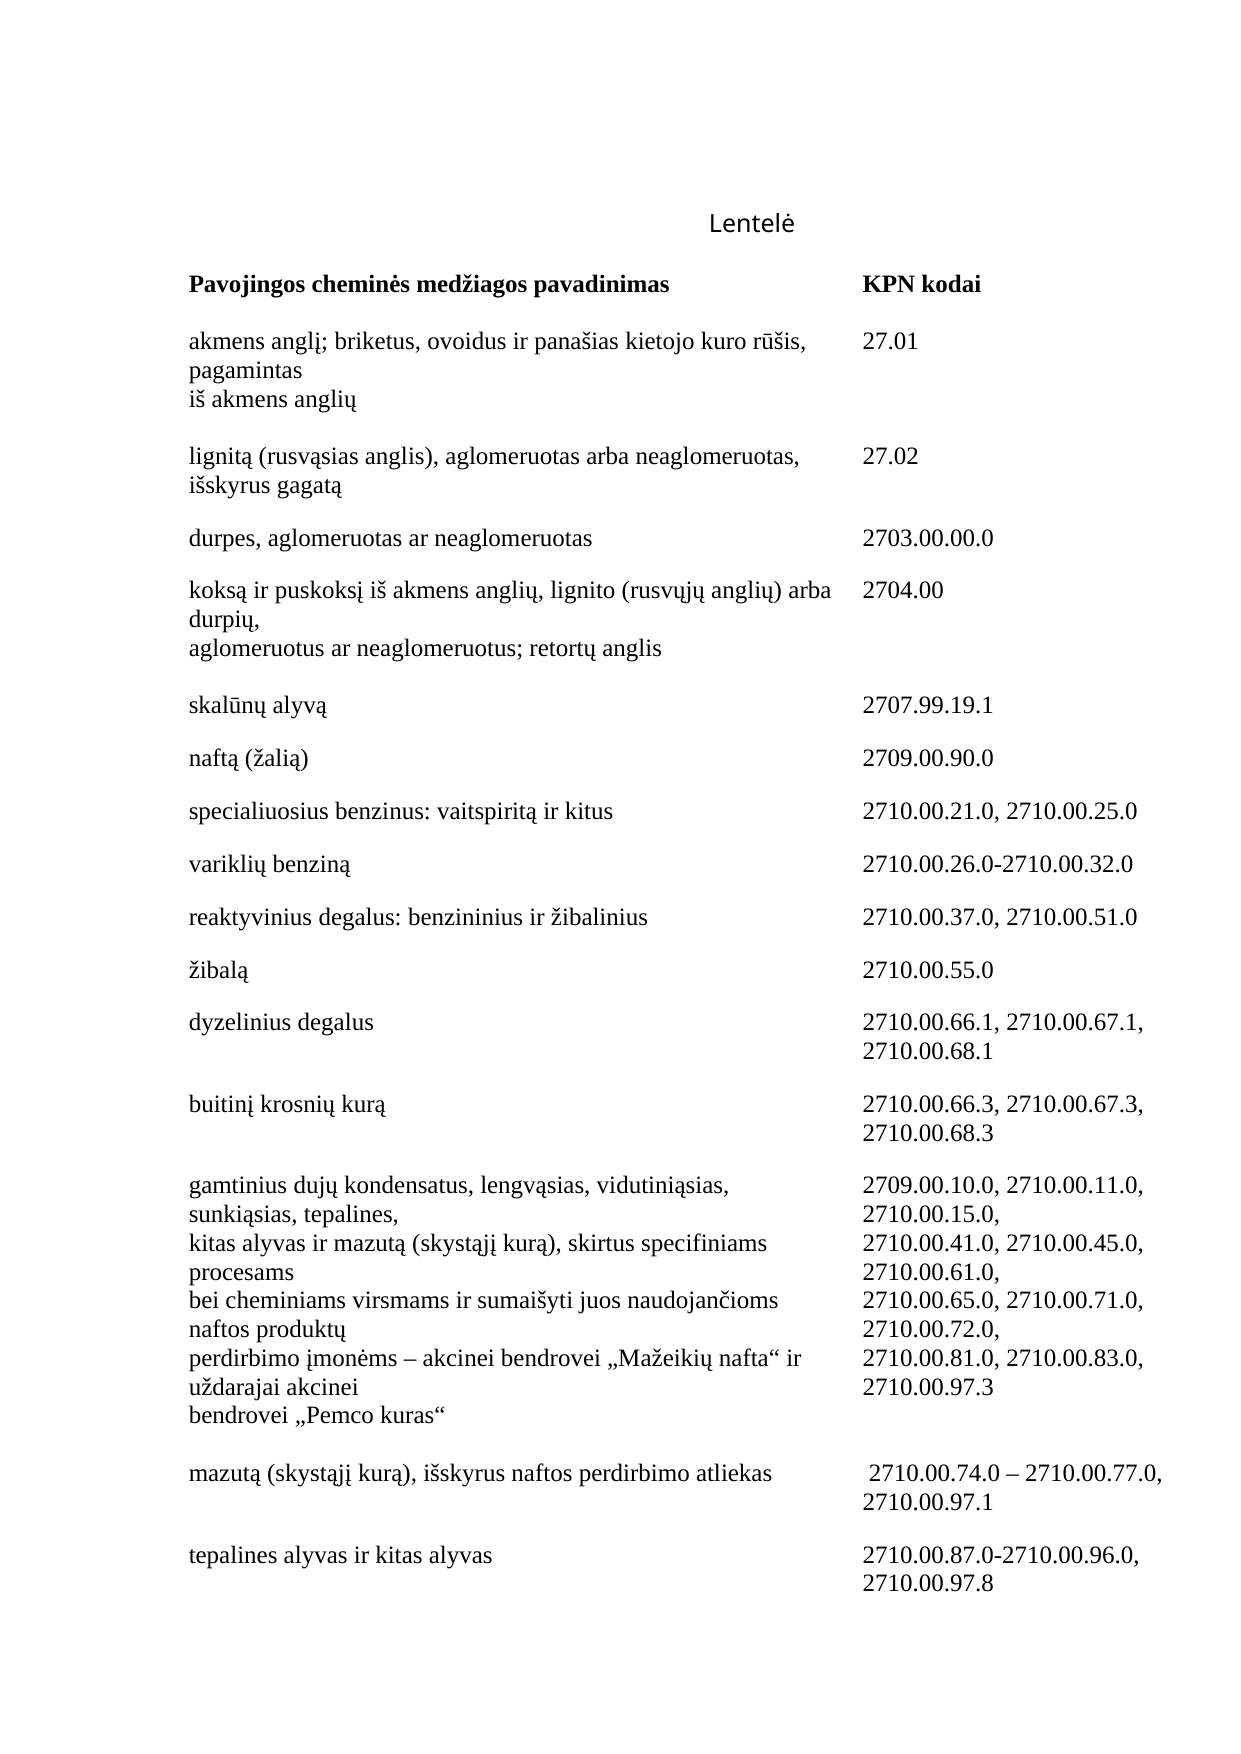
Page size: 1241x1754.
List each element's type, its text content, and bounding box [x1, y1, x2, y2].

table_cell [177, 552, 851, 576]
table_cell [177, 878, 851, 902]
table_cell [177, 298, 851, 326]
table_cell akmens anglį; briketus, ovoidus ir panašias kietojo kuro rūšis, pagamintas [177, 326, 851, 384]
table_cell 27.01 [851, 326, 1181, 384]
table_cell [851, 1516, 1181, 1540]
table_cell [851, 1429, 1181, 1458]
table_cell [851, 1147, 1181, 1171]
table_cell [177, 1147, 851, 1171]
table_cell 2703.00.00.0 [851, 523, 1181, 552]
table_cell [851, 384, 1181, 412]
table_cell dyzelinius degalus [177, 1008, 851, 1065]
table_cell [851, 298, 1181, 326]
table_cell [851, 772, 1181, 796]
table_cell 2710.00.87.0-2710.00.96.0, 2710.00.97.8 [851, 1540, 1181, 1597]
table_cell 2707.99.19.1 [851, 691, 1181, 719]
table_cell durpes, aglomeruotas ar neaglomeruotas [177, 523, 851, 552]
table_cell 2710.00.65.0, 2710.00.71.0, 2710.00.72.0, [851, 1286, 1181, 1343]
table_cell [177, 1429, 851, 1458]
table_cell bendrovei „Pemco kuras“ [177, 1401, 851, 1429]
table_cell 2710.00.74.0 – 2710.00.77.0, 2710.00.97.1 [851, 1458, 1181, 1516]
table_cell [851, 1065, 1181, 1089]
table_cell [851, 499, 1181, 523]
table_cell 2710.00.37.0, 2710.00.51.0 [851, 902, 1181, 931]
table_cell [177, 413, 851, 441]
table_cell 27.02 [851, 441, 1181, 499]
table_cell reaktyvinius degalus: benzininius ir žibalinius [177, 902, 851, 931]
table_cell 2710.00.55.0 [851, 955, 1181, 983]
table_cell specialiuosius benzinus: vaitspiritą ir kitus [177, 796, 851, 825]
table_cell lignitą (rusvąsias anglis), aglomeruotas arba neaglomeruotas, išskyrus gagatą [177, 441, 851, 499]
text Lentelė [177, 206, 1181, 240]
table_cell [851, 633, 1181, 662]
table_header KPN kodai [851, 269, 1181, 297]
table_cell gamtinius dujų kondensatus, lengvąsias, vidutiniąsias, sunkiąsias, tepalines, [177, 1171, 851, 1228]
table_cell kitas alyvas ir mazutą (skystąjį kurą), skirtus specifiniams procesams [177, 1228, 851, 1286]
table_cell 2709.00.10.0, 2710.00.11.0, 2710.00.15.0, [851, 1171, 1181, 1228]
table_cell [851, 931, 1181, 955]
table_header Pavojingos cheminės medžiagos pavadinimas [177, 269, 851, 297]
table_cell mazutą (skystąjį kurą), išskyrus naftos perdirbimo atliekas [177, 1458, 851, 1516]
table_cell [177, 1065, 851, 1089]
table_cell [851, 1597, 1181, 1621]
table_cell 2710.00.66.1, 2710.00.67.1, 2710.00.68.1 [851, 1008, 1181, 1065]
table_cell [851, 552, 1181, 576]
table_cell [851, 984, 1181, 1007]
table_cell [177, 984, 851, 1007]
table_cell 2710.00.66.3, 2710.00.67.3, 2710.00.68.3 [851, 1089, 1181, 1147]
table_cell 2710.00.26.0-2710.00.32.0 [851, 849, 1181, 878]
table_cell koksą ir puskoksį iš akmens anglių, lignito (rusvųjų anglių) arba durpių, [177, 576, 851, 633]
table_cell [177, 1516, 851, 1540]
table_cell [177, 772, 851, 796]
table_cell 2704.00 [851, 576, 1181, 633]
table_cell [851, 413, 1181, 441]
table_cell [177, 825, 851, 849]
table_cell 2709.00.90.0 [851, 744, 1181, 772]
table_cell iš akmens anglių [177, 384, 851, 412]
table_cell [851, 825, 1181, 849]
table_cell [177, 1597, 851, 1621]
table_cell naftą (žalią) [177, 744, 851, 772]
table_cell 2710.00.81.0, 2710.00.83.0, 2710.00.97.3 [851, 1343, 1181, 1401]
table_cell buitinį krosnių kurą [177, 1089, 851, 1147]
table_cell [851, 1401, 1181, 1429]
table_cell žibalą [177, 955, 851, 983]
table_cell [177, 931, 851, 955]
table_cell [177, 662, 851, 691]
table_cell [177, 719, 851, 743]
table_cell bei cheminiams virsmams ir sumaišyti juos naudojančioms naftos produktų [177, 1286, 851, 1343]
table_cell variklių benziną [177, 849, 851, 878]
table_cell 2710.00.21.0, 2710.00.25.0 [851, 796, 1181, 825]
table_cell tepalines alyvas ir kitas alyvas [177, 1540, 851, 1597]
table_cell 2710.00.41.0, 2710.00.45.0, 2710.00.61.0, [851, 1228, 1181, 1286]
table_cell perdirbimo įmonėms – akcinei bendrovei „Mažeikių nafta“ ir uždarajai akcinei [177, 1343, 851, 1401]
table_cell [851, 878, 1181, 902]
table_cell aglomeruotus ar neaglomeruotus; retortų anglis [177, 633, 851, 662]
table_cell [177, 499, 851, 523]
table_cell skalūnų alyvą [177, 691, 851, 719]
table_cell [851, 719, 1181, 743]
table_cell [851, 662, 1181, 691]
